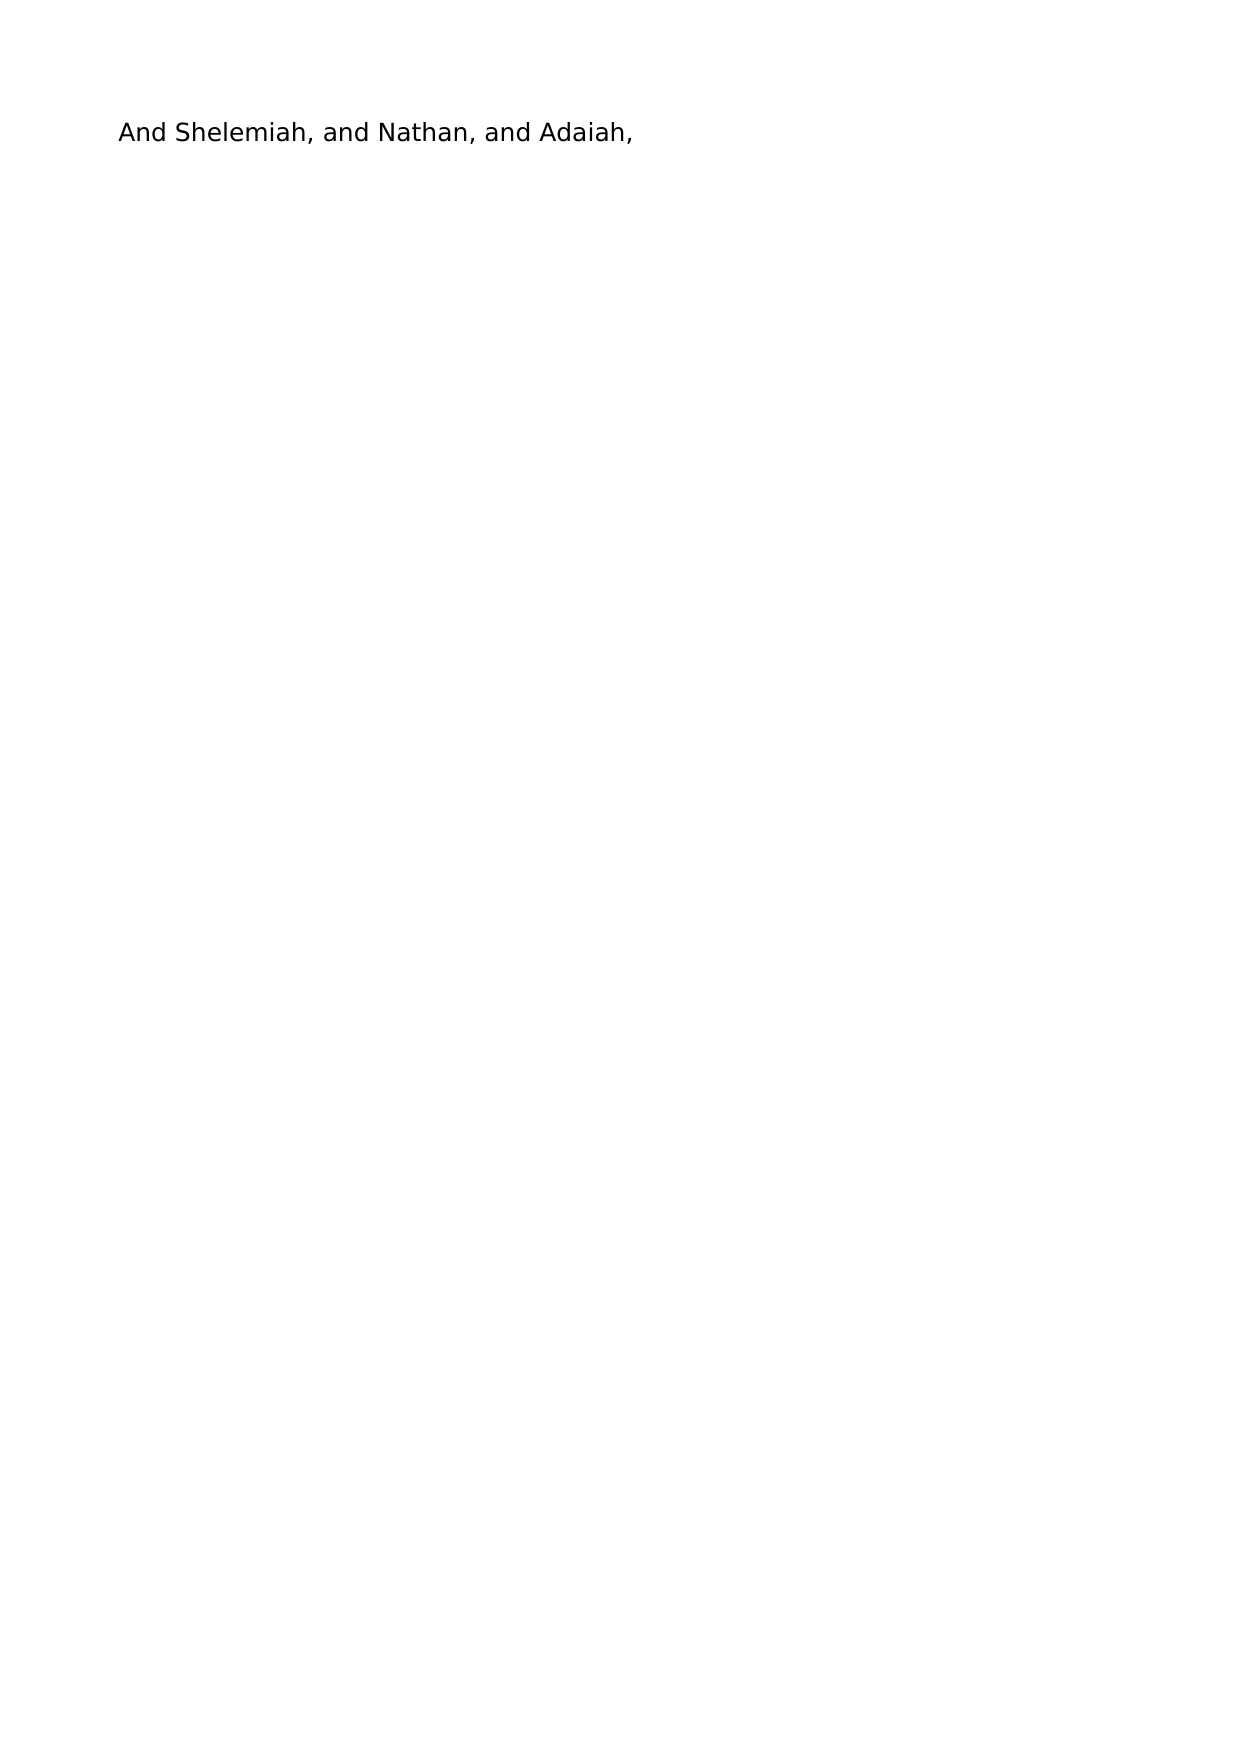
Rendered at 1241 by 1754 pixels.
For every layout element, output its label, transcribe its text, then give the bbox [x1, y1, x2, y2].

text And Shelemiah, and Nathan, and Adaiah, [118, 118, 1122, 147]
